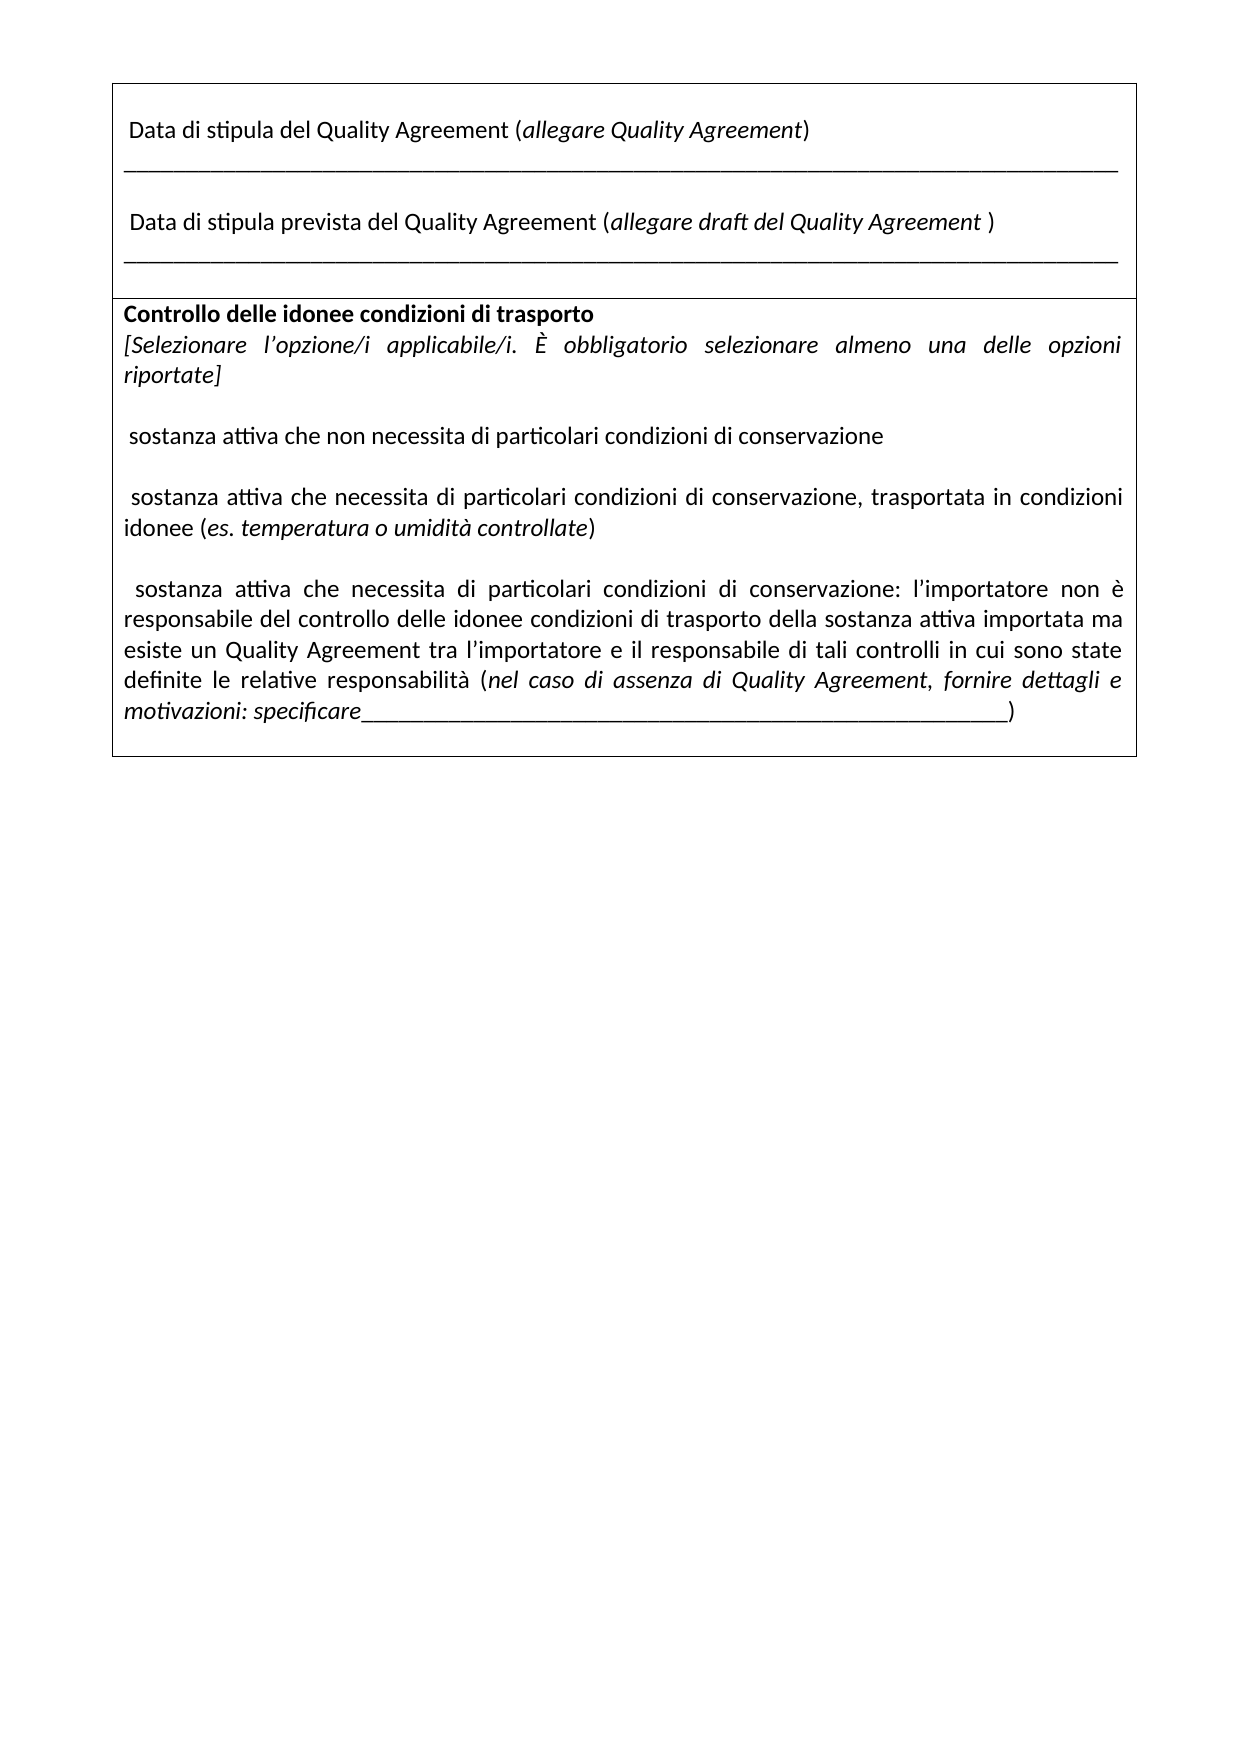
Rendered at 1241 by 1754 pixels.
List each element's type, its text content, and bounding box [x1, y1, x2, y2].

table_cell Data di stipula del Quality Agreement (allegare Quality Agreement) ________________________________________________________________________________ Data di stipula prevista del Quality Agreement (allegare draft del Quality Agreement ) ________________________________________________________________________________ [113, 84, 1136, 297]
table_cell Controllo delle idonee condizioni di trasporto [Selezionare l’opzione/i applicabile/i. È obbligatorio selezionare almeno una delle opzioni riportate] sostanza attiva che non necessita di particolari condizioni di conservazione sostanza attiva che necessita di particolari condizioni di conservazione, trasportata in condizioni idonee (es. temperatura o umidità controllate) sostanza attiva che necessita di particolari condizioni di conservazione: l’importatore non è responsabile del controllo delle idonee condizioni di trasporto della sostanza attiva importata ma esiste un Quality Agreement tra l’importatore e il responsabile di tali controlli in cui sono state definite le relative responsabilità (nel caso di assenza di Quality Agreement, fornire dettagli e motivazioni: specificare____________________________________________________) [113, 299, 1136, 756]
